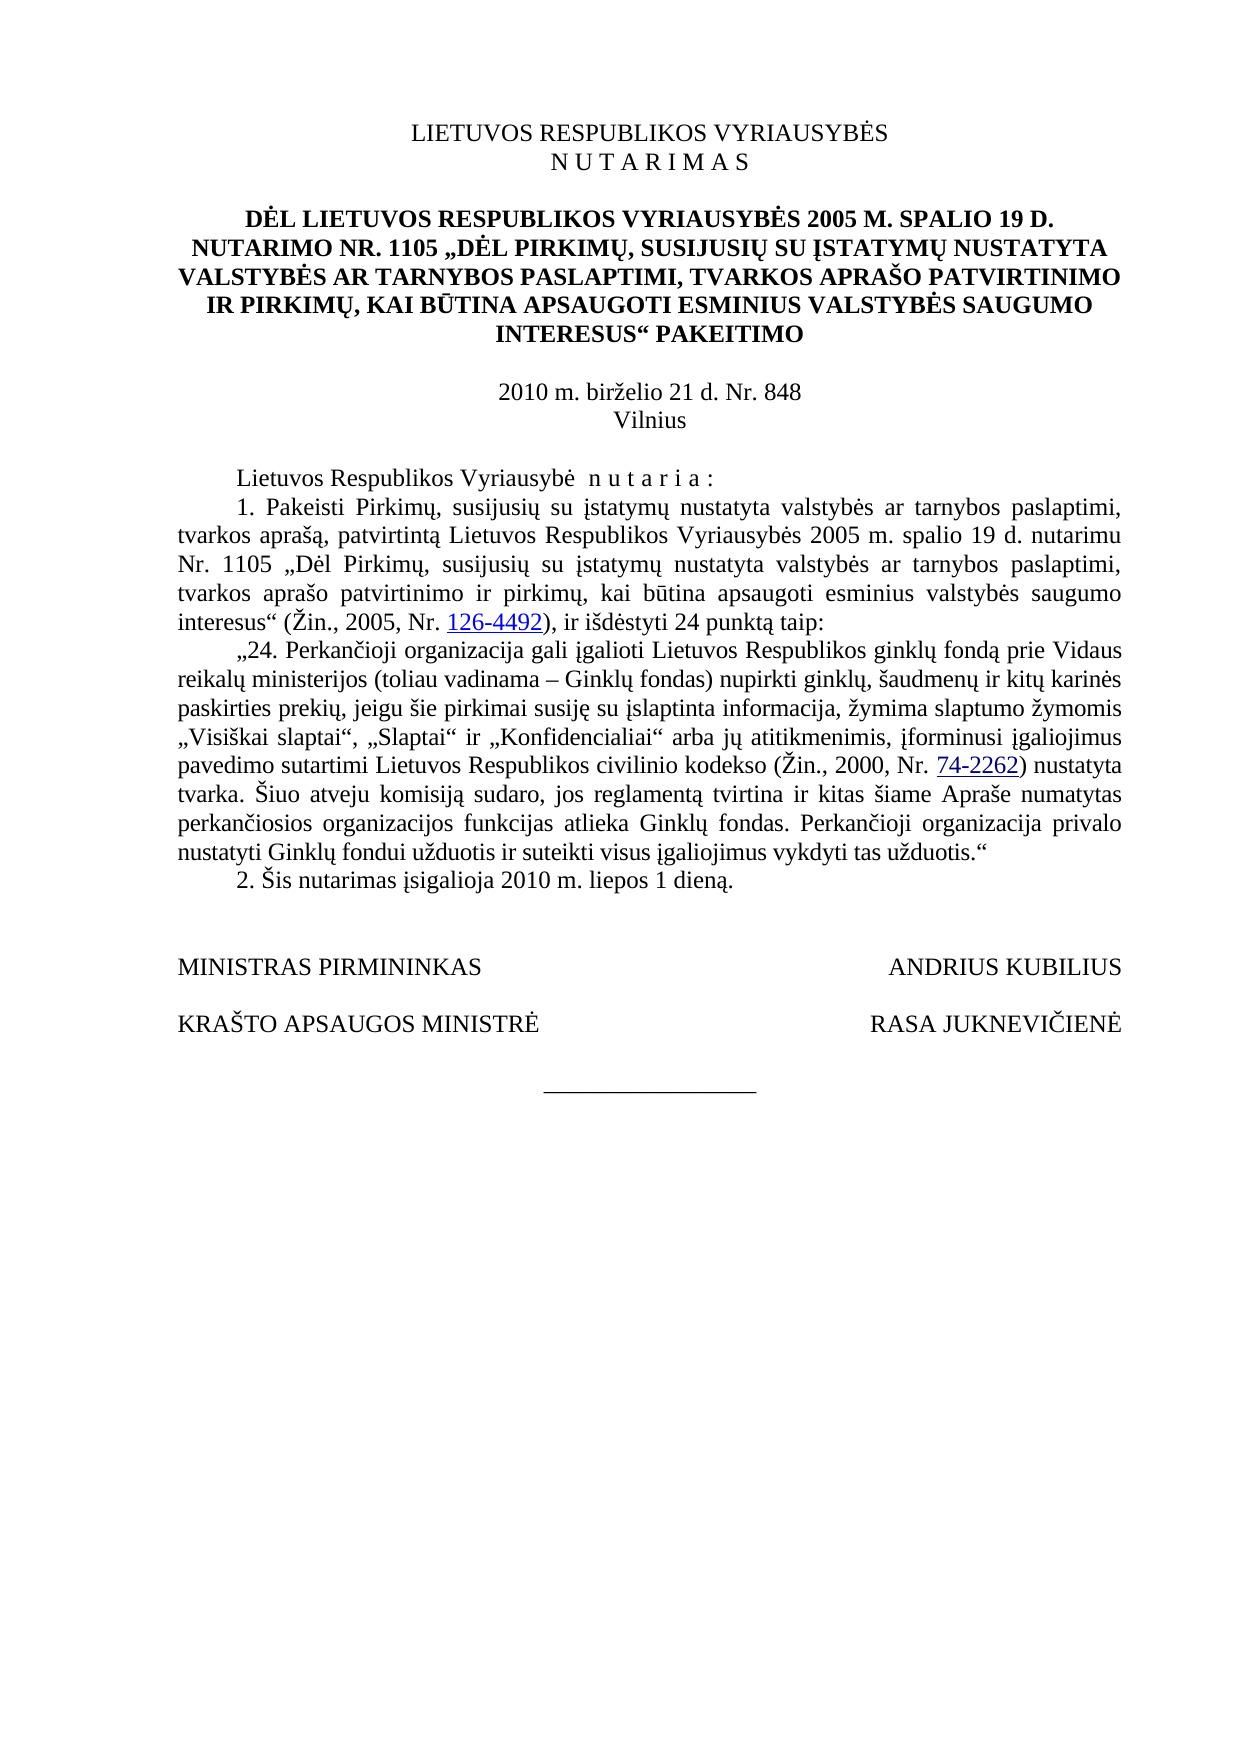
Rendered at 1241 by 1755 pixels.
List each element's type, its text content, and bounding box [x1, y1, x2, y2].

text Krašto apsaugos ministrė Rasa Juknevičienė [177, 1009, 1122, 1038]
text N U T A R I M A S [177, 147, 1122, 176]
text Vilnius [177, 406, 1122, 434]
text 1. Pakeisti Pirkimų, susijusių su įstatymų nustatyta valstybės ar tarnybos paslaptimi, tvarkos aprašą, patvirtintą Lietuvos Respublikos Vyriausybės 2005 m. spalio 19 d. nutarimu Nr. 1105 „Dėl Pirkimų, susijusių su įstatymų nustatyta valstybės ar tarnybos paslaptimi, tvarkos aprašo patvirtinimo ir pirkimų, kai būtina apsaugoti esminius valstybės saugumo interesus“ (Žin., 2005, Nr. 126-4492), ir išdėstyti 24 punktą taip: [177, 492, 1122, 636]
text _________________ [177, 1067, 1122, 1096]
text Ministras Pirmininkas Andrius Kubilius [177, 952, 1122, 981]
text LIETUVOS RESPUBLIKOS VYRIAUSYBĖS [177, 118, 1122, 147]
text Lietuvos Respublikos Vyriausybė nutaria: [177, 463, 1122, 492]
text DĖL LIETUVOS RESPUBLIKOS VYRIAUSYBĖS 2005 m. SPALIO 19 d. NUTARIMO Nr. 1105 „DĖL PIRKIMŲ, SUSIJUSIŲ SU ĮSTATYMŲ NUSTATYTA VALSTYBĖS AR TARNYBOS PASLAPTIMI, TVARKOS APRAŠO PATVIRTINIMO IR PIRKIMŲ, KAI BŪTINA APSAUGOTI ESMINIUS VALSTYBĖS SAUGUMO INTERESUS“ PAKEITIMO [177, 204, 1122, 348]
text 2. Šis nutarimas įsigalioja 2010 m. liepos 1 dieną. [177, 866, 1122, 894]
text 2010 m. birželio 21 d. Nr. 848 [177, 377, 1122, 406]
text „24. Perkančioji organizacija gali įgalioti Lietuvos Respublikos ginklų fondą prie Vidaus reikalų ministerijos (toliau vadinama – Ginklų fondas) nupirkti ginklų, šaudmenų ir kitų karinės paskirties prekių, jeigu šie pirkimai susiję su įslaptinta informacija, žymima slaptumo žymomis „Visiškai slaptai“, „Slaptai“ ir „Konfidencialiai“ arba jų atitikmenimis, įforminusi įgaliojimus pavedimo sutartimi Lietuvos Respublikos civilinio kodekso (Žin., 2000, Nr. 74-2262) nustatyta tvarka. Šiuo atveju komisiją sudaro, jos reglamentą tvirtina ir kitas šiame Apraše numatytas perkančiosios organizacijos funkcijas atlieka Ginklų fondas. Perkančioji organizacija privalo nustatyti Ginklų fondui užduotis ir suteikti visus įgaliojimus vykdyti tas užduotis.“ [177, 636, 1122, 866]
